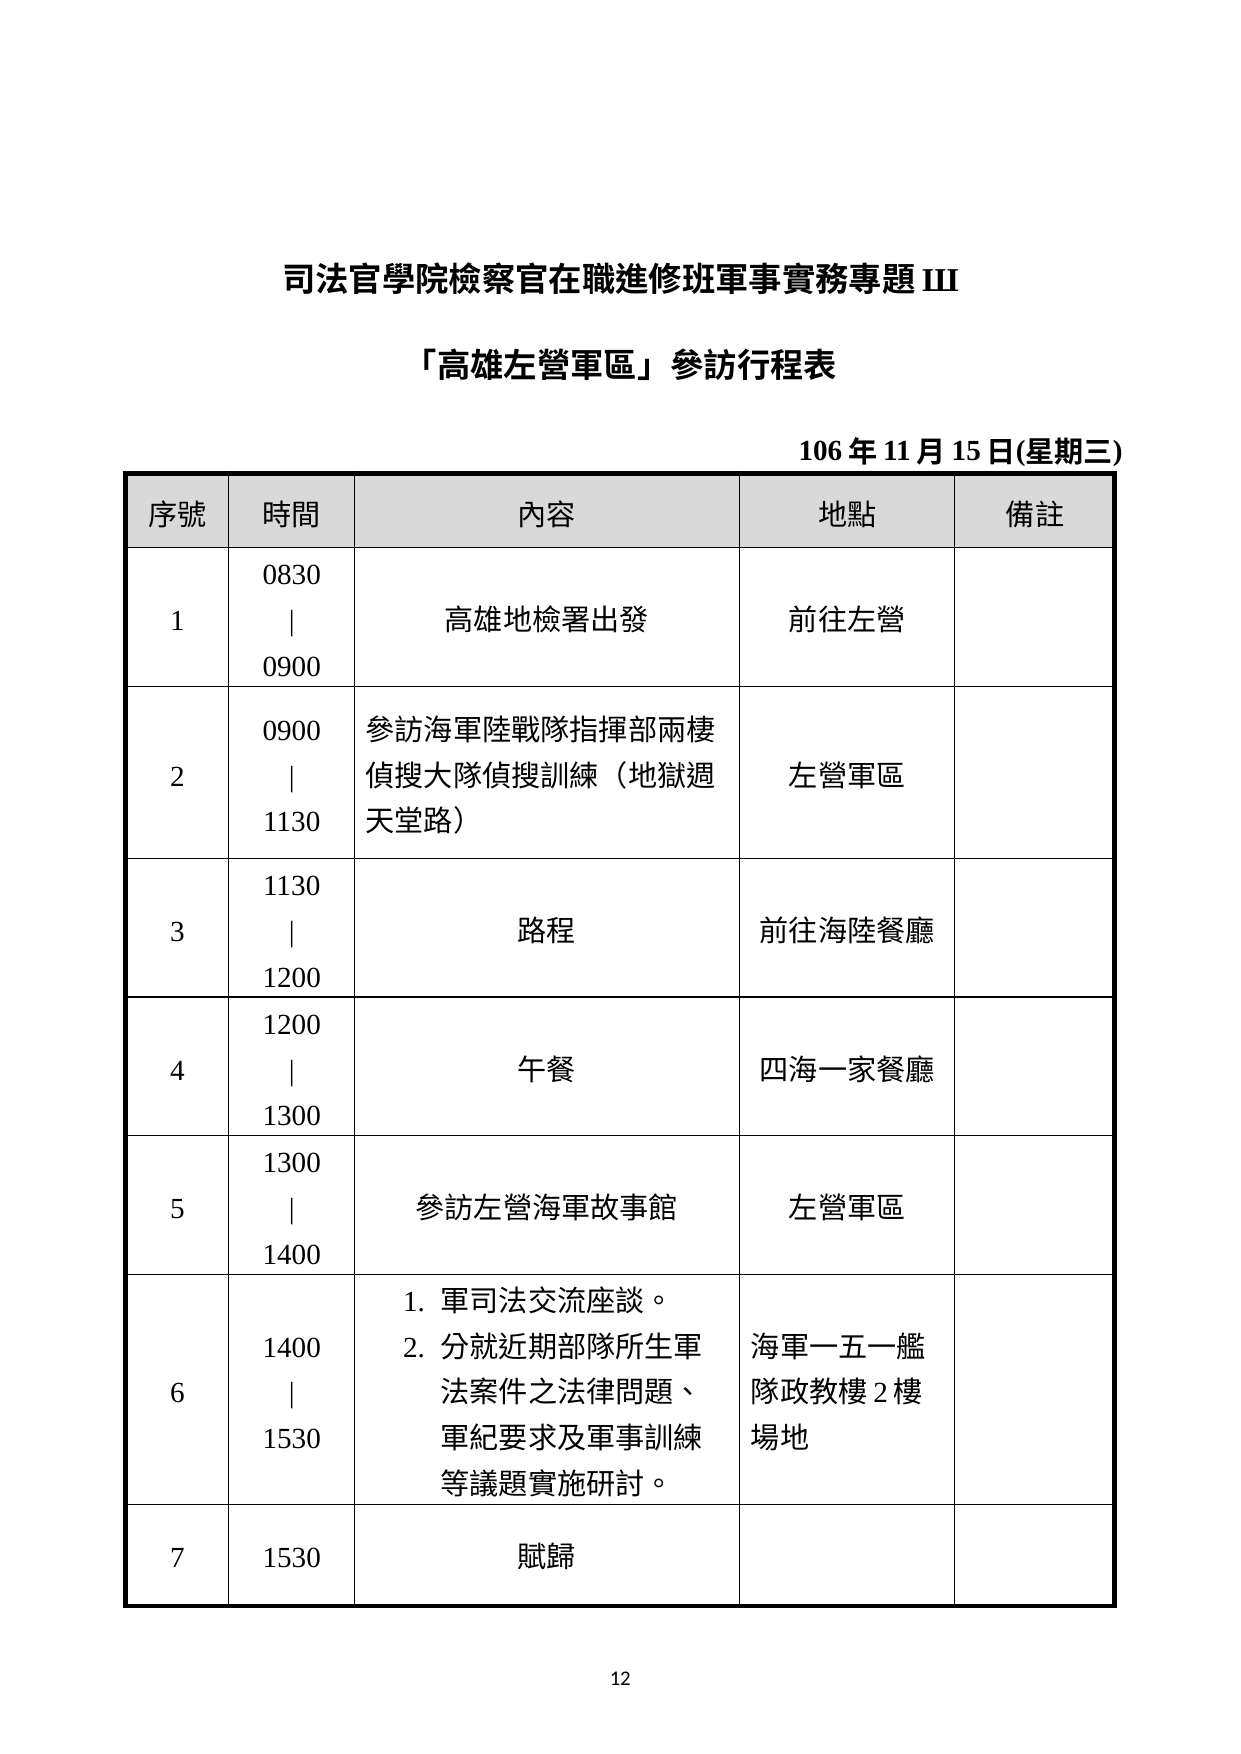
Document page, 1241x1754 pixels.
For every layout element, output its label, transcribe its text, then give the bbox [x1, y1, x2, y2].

table_cell 左營軍區 [740, 687, 954, 858]
table_cell 1300 | 1400 [229, 1136, 354, 1273]
table_cell [740, 1505, 954, 1603]
table_cell 5 [128, 1136, 228, 1273]
table_cell 四海一家餐廳 [740, 998, 954, 1135]
table_cell 6 [128, 1275, 228, 1504]
table_cell 高雄地檢署出發 [355, 548, 739, 686]
table_cell 3 [128, 859, 228, 996]
table_cell 7 [128, 1505, 228, 1603]
table_cell 軍司法交流座談。 分就近期部隊所生軍法案件之法律問題、軍紀要求及軍事訓練等議題實施研討。 [355, 1275, 739, 1504]
table_cell 4 [128, 998, 228, 1135]
table_cell 午餐 [355, 998, 739, 1135]
table_header 序號 [128, 476, 228, 547]
table_cell 1 [128, 548, 228, 686]
table_cell 1130 | 1200 [229, 859, 354, 996]
table_cell 0830 | 0900 [229, 548, 354, 686]
table_cell [955, 1505, 1112, 1603]
table_cell [955, 998, 1112, 1135]
table_cell 左營軍區 [740, 1136, 954, 1273]
table_cell 1200 | 1300 [229, 998, 354, 1135]
table_header 備註 [955, 476, 1112, 547]
table_cell 1400 | 1530 [229, 1275, 354, 1504]
table_cell [955, 687, 1112, 858]
table_header 時間 [229, 476, 354, 547]
table_header 地點 [740, 476, 954, 547]
table_cell 賦歸 [355, 1505, 739, 1603]
text 「高雄左營軍區」參訪行程表 [89, 338, 1152, 387]
table_cell 前往海陸餐廳 [740, 859, 954, 996]
table_cell 參訪左營海軍故事館 [355, 1136, 739, 1273]
table_cell [955, 1136, 1112, 1273]
table_cell [955, 859, 1112, 996]
table_cell 海軍一五一艦隊政教樓2樓場地 [740, 1275, 954, 1504]
table_cell 路程 [355, 859, 739, 996]
table_cell 1530 [229, 1505, 354, 1603]
table_cell [955, 548, 1112, 686]
text 106年11月15日(星期三) [89, 408, 1122, 471]
table_cell [955, 1275, 1112, 1504]
text 司法官學院檢察官在職進修班軍事實務專題Ш [89, 253, 1152, 301]
table_cell 2 [128, 687, 228, 858]
table_header 內容 [355, 476, 739, 547]
table_cell 0900 | 1130 [229, 687, 354, 858]
table_cell 參訪海軍陸戰隊指揮部兩棲偵搜大隊偵搜訓練（地獄週天堂路） [355, 687, 739, 858]
table_cell 前往左營 [740, 548, 954, 686]
